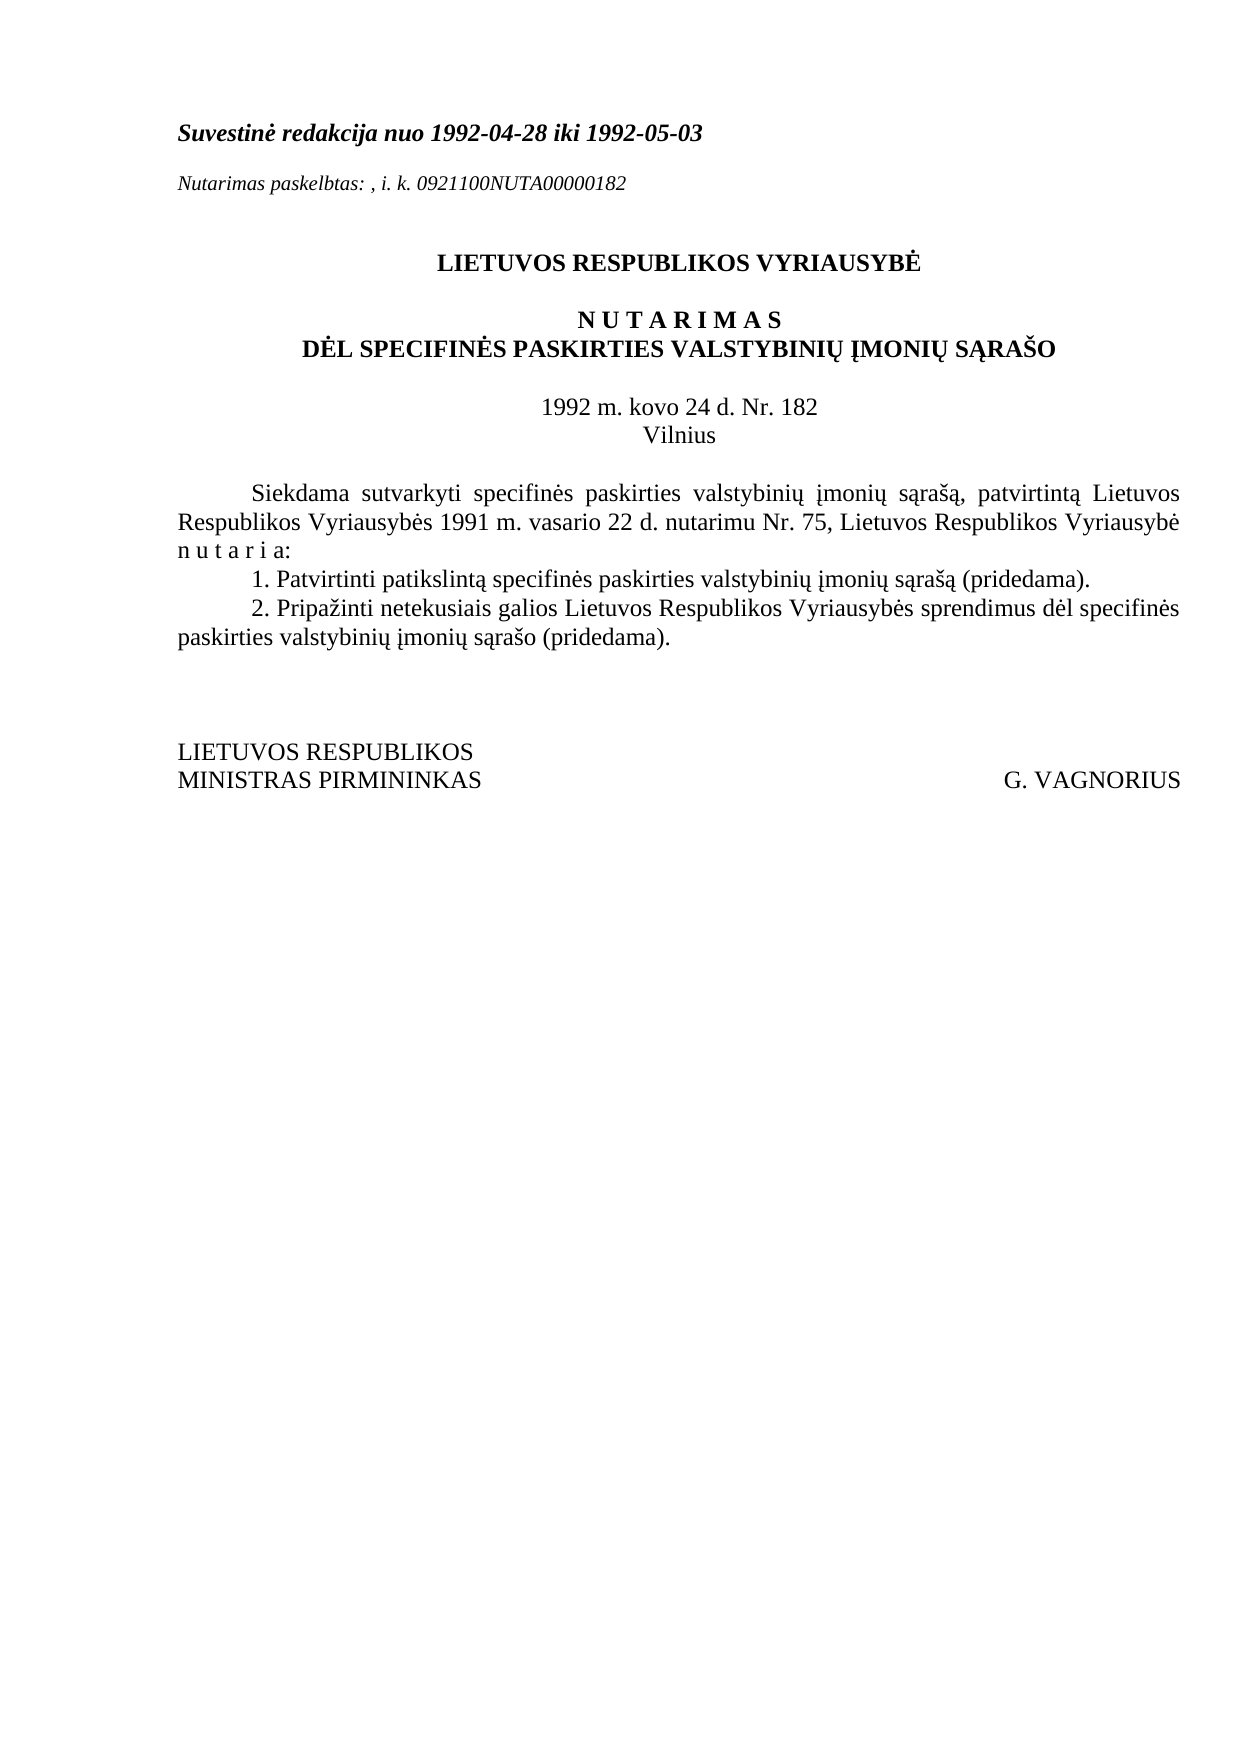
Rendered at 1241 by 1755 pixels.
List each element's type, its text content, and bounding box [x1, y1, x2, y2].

text Vilnius [177, 420, 1181, 449]
text 1. Patvirtinti patikslintą specifinės paskirties valstybinių įmonių sąrašą (pridedama). [177, 564, 1181, 593]
text MINISTRAS PIRMININKAS G. VAGNORIUS [177, 765, 1181, 794]
text LIETUVOS RESPUBLIKOS [177, 737, 1181, 765]
text N U T A R I M A S [177, 305, 1181, 334]
text LIETUVOS RESPUBLIKOS VYRIAUSYBĖ [177, 248, 1181, 277]
text Nutarimas paskelbtas: , i. k. 0921100NUTA00000182 [177, 171, 1181, 195]
text Suvestinė redakcija nuo 1992-04-28 iki 1992-05-03 [177, 118, 1181, 147]
text Siekdama sutvarkyti specifinės paskirties valstybinių įmonių sąrašą, patvirtintą Lietuvos Respublikos Vyriausybės 1991 m. vasario 22 d. nutarimu Nr. 75, Lietuvos Respublikos Vyriausybė nutaria: [177, 478, 1181, 564]
text DĖL SPECIFINĖS PASKIRTIES VALSTYBINIŲ ĮMONIŲ SĄRAŠO [177, 334, 1181, 363]
text 2. Pripažinti netekusiais galios Lietuvos Respublikos Vyriausybės sprendimus dėl specifinės paskirties valstybinių įmonių sąrašo (pridedama). [177, 593, 1181, 650]
text 1992 m. kovo 24 d. Nr. 182 [177, 392, 1181, 420]
